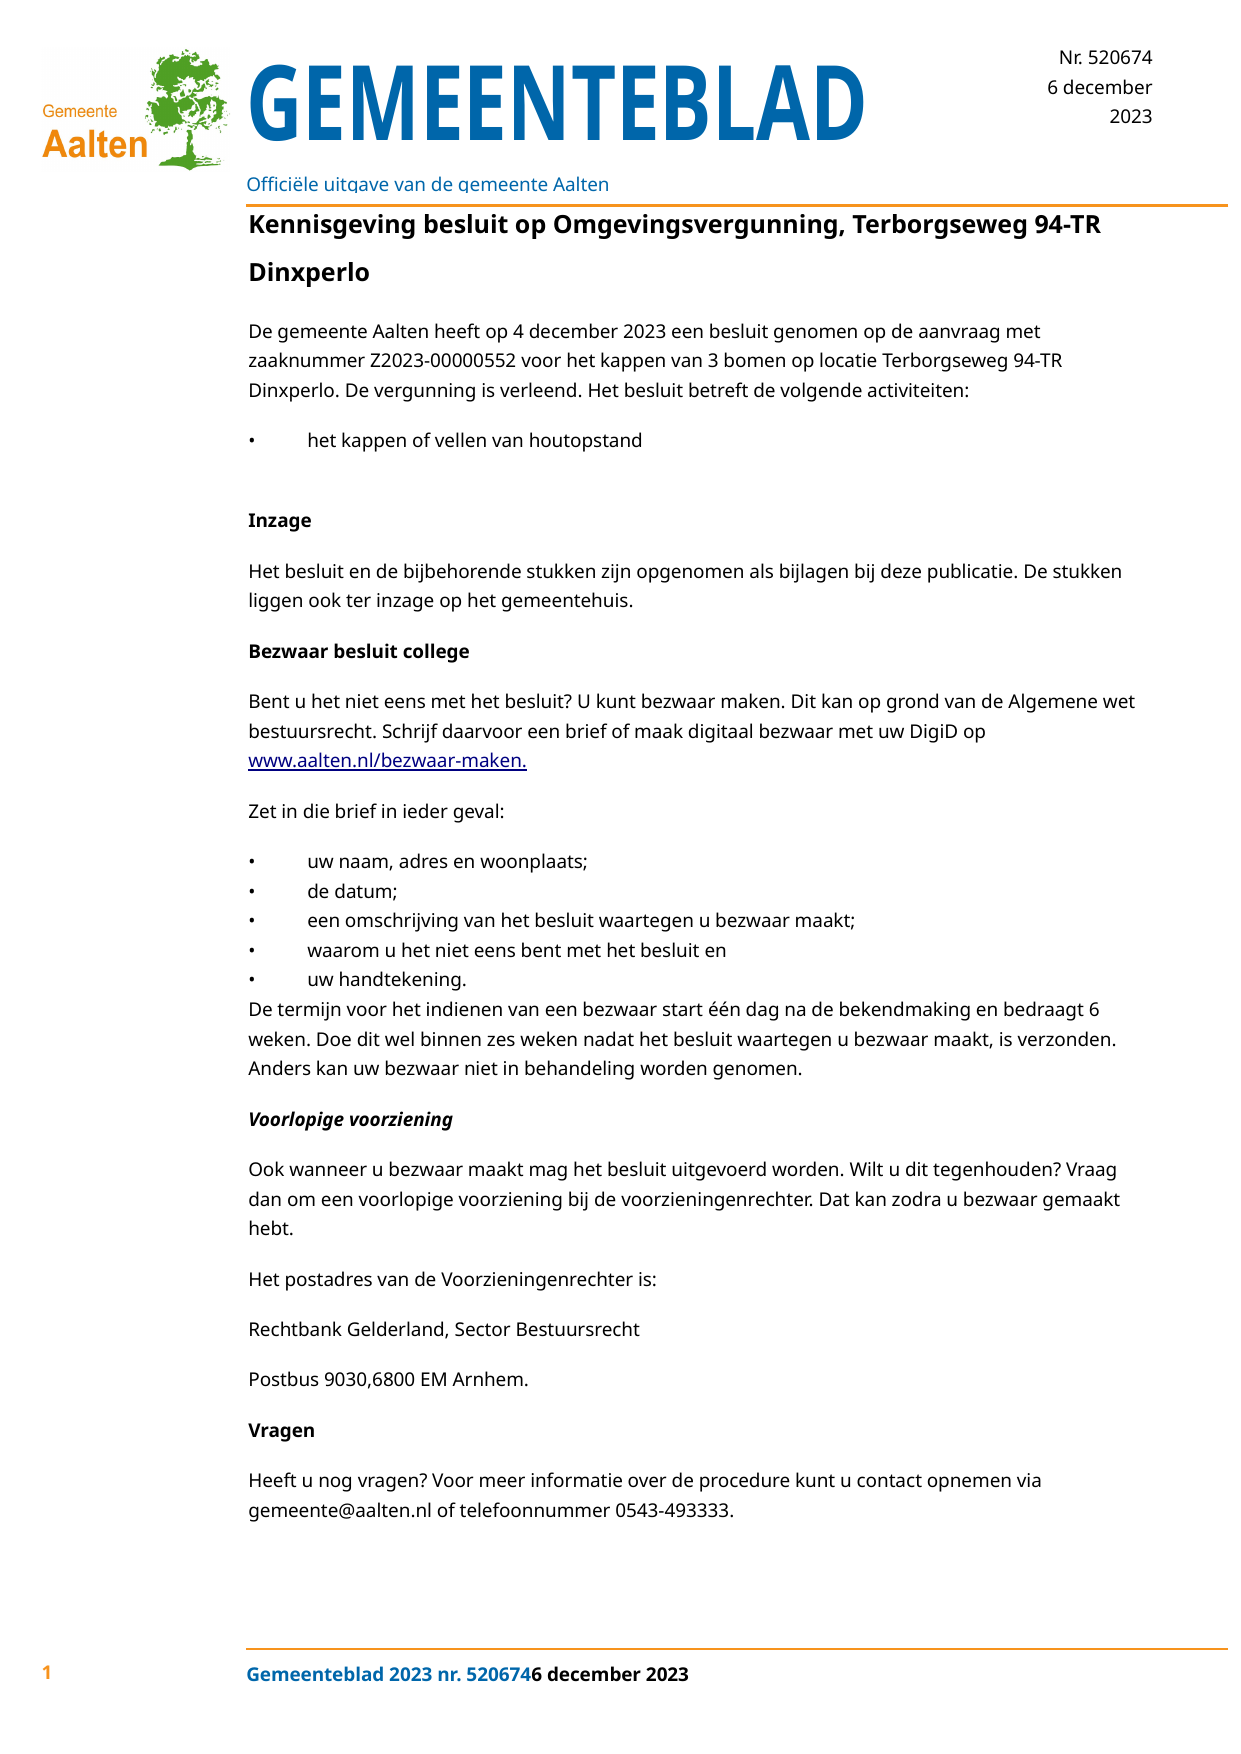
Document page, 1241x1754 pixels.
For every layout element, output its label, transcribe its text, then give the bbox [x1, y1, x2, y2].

text Zet in die brief in ieder geval: [248, 798, 1152, 824]
text Voorlopige voorziening [248, 1106, 1152, 1132]
text Postbus 9030,6800 EM Arnhem. [248, 1367, 1152, 1392]
text Bent u het niet eens met het besluit? U kunt bezwaar maken. Dit kan op grond van de Algemene wet bestuursrecht. Schrijf daarvoor een brief of maak digitaal bezwaar met uw DigiD op www.aalten.nl/bezwaar-maken. [248, 688, 1152, 773]
text Ook wanneer u bezwaar maakt mag het besluit uitgevoerd worden. Wilt u dit tegenhouden? Vraag dan om een voorlopige voorziening bij de voorzieningenrechter. Dat kan zodra u bezwaar gemaakt hebt. [248, 1156, 1152, 1241]
text Het besluit en de bijbehorende stukken zijn opgenomen als bijlagen bij deze publicatie. De stukken liggen ook ter inzage op het gemeentehuis. [248, 558, 1152, 613]
text Heeft u nog vragen? Voor meer informatie over de procedure kunt u contact opnemen via gemeente@aalten.nl of telefoonnummer 0543-493333. [248, 1467, 1152, 1523]
picture [41, 47, 231, 172]
list de datum; [248, 878, 1152, 904]
list uw naam, adres en woonplaats; [248, 848, 1152, 874]
list waarom u het niet eens bent met het besluit en [248, 937, 1152, 963]
text De gemeente Aalten heeft op 4 december 2023 een besluit genomen op de aanvraag met zaaknummer Z2023-00000552 voor het kappen van 3 bomen op locatie Terborgseweg 94-TR Dinxperlo. De vergunning is verleend. Het besluit betreft de volgende activiteiten: [248, 318, 1152, 403]
text Inzage [248, 507, 1152, 533]
list uw handtekening. [248, 967, 1152, 992]
list een omschrijving van het besluit waartegen u bezwaar maakt; [248, 907, 1152, 933]
list het kappen of vellen van houtopstand [248, 427, 1152, 453]
text Kennisgeving besluit op Omgevingsvergunning, Terborgseweg 94-TR Dinxperlo [248, 207, 1152, 288]
text De termijn voor het indienen van een bezwaar start één dag na de bekendmaking en bedraagt 6 weken. Doe dit wel binnen zes weken nadat het besluit waartegen u bezwaar maakt, is verzonden. Anders kan uw bezwaar niet in behandeling worden genomen. [248, 996, 1152, 1081]
text Rechtbank Gelderland, Sector Bestuursrecht [248, 1316, 1152, 1342]
text Het postadres van de Voorzieningenrechter is: [248, 1266, 1152, 1292]
text Vragen [248, 1417, 1152, 1443]
text Bezwaar besluit college [248, 638, 1152, 664]
